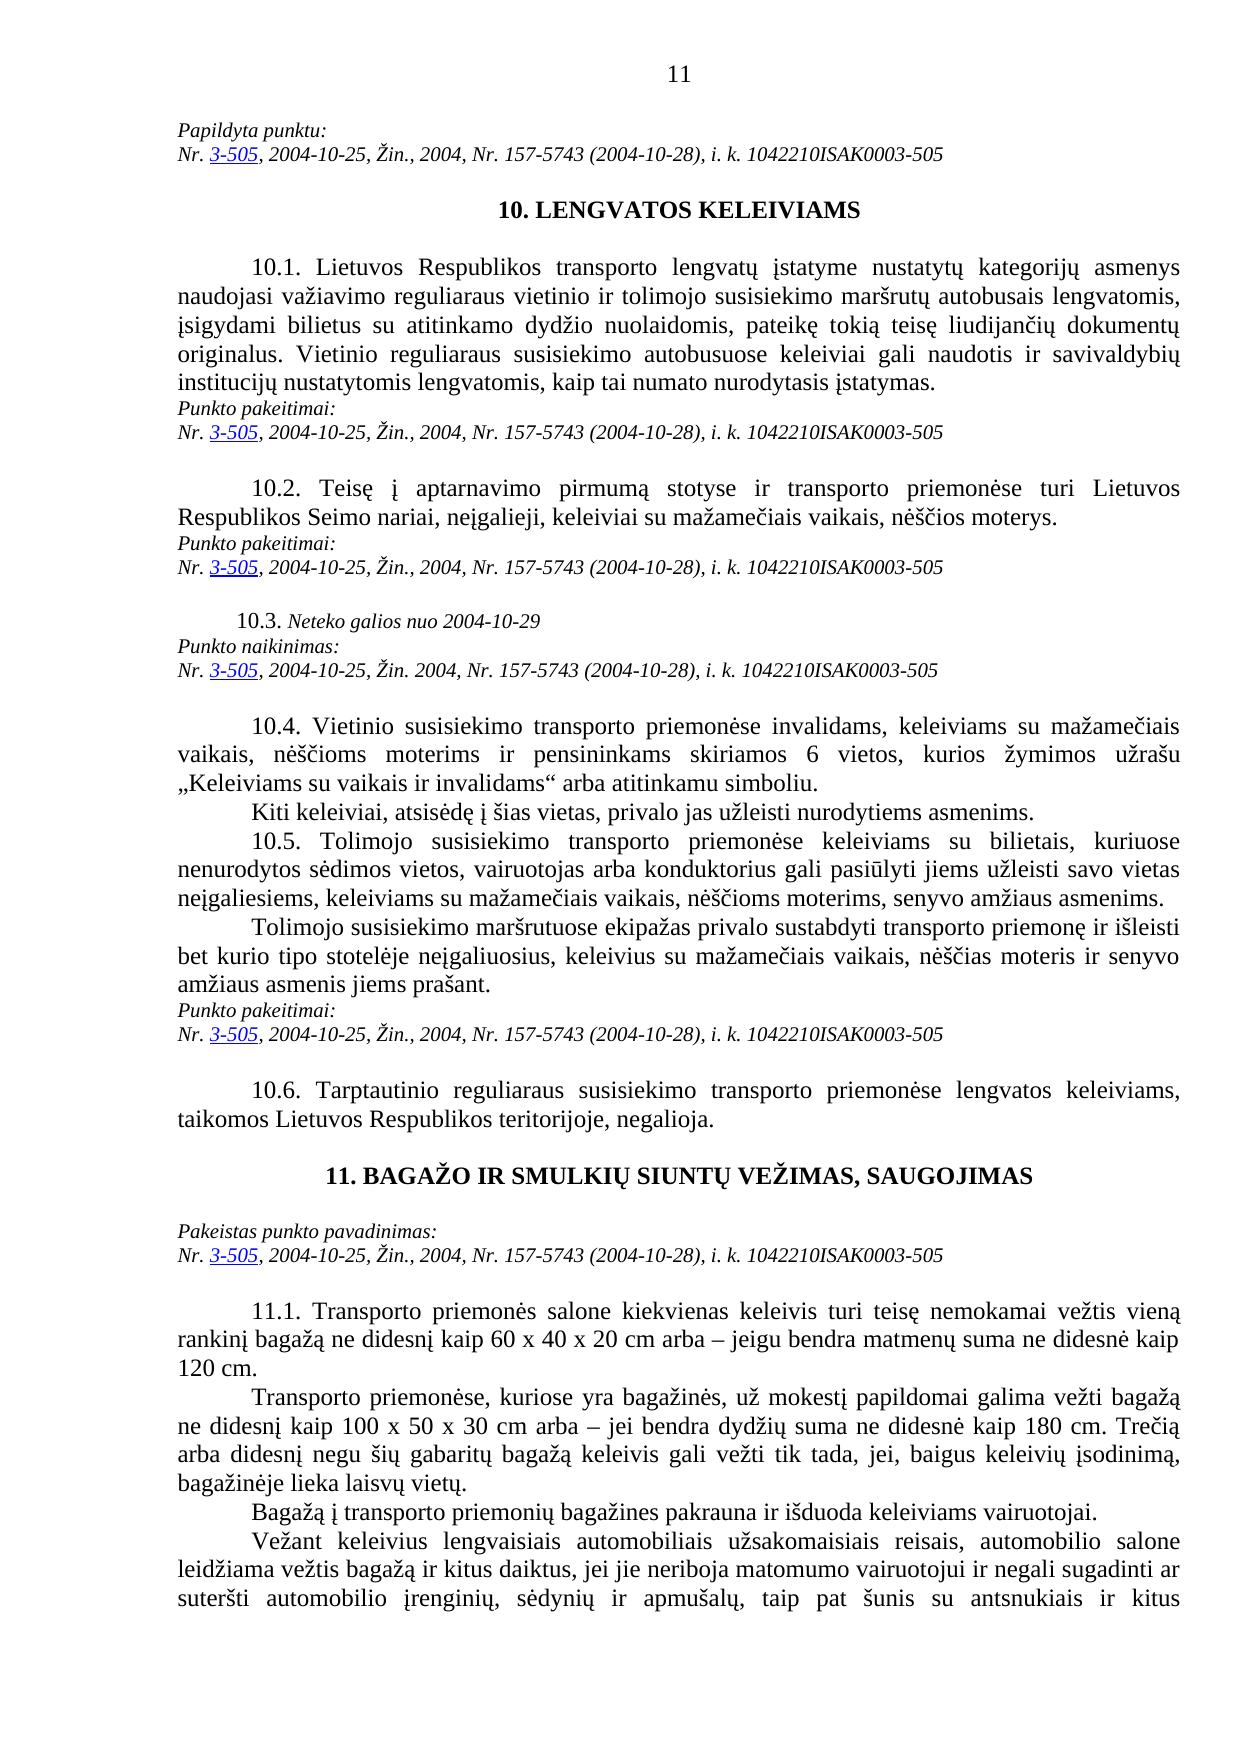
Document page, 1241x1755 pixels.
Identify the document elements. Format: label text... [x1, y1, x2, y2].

text Nr. 3-505, 2004-10-25, Žin. 2004, Nr. 157-5743 (2004-10-28), i. k. 1042210ISAK0003-505 [177, 658, 1181, 682]
text 10.1. Lietuvos Respublikos transporto lengvatų įstatyme nustatytų kategorijų asmenys naudojasi važiavimo reguliaraus vietinio ir tolimojo susisiekimo maršrutų autobusais lengvatomis, įsigydami bilietus su atitinkamo dydžio nuolaidomis, pateikę tokią teisę liudijančių dokumentų originalus. Vietinio reguliaraus susisiekimo autobusuose keleiviai gali naudotis ir savivaldybių institucijų nustatytomis lengvatomis, kaip tai numato nurodytasis įstatymas. [177, 252, 1181, 396]
text 10.6. Tarptautinio reguliaraus susisiekimo transporto priemonėse lengvatos keleiviams, taikomos Lietuvos Respublikos teritorijoje, negalioja. [177, 1075, 1181, 1133]
text Nr. 3-505, 2004-10-25, Žin., 2004, Nr. 157-5743 (2004-10-28), i. k. 1042210ISAK0003-505 [177, 1243, 1181, 1267]
text Nr. 3-505, 2004-10-25, Žin., 2004, Nr. 157-5743 (2004-10-28), i. k. 1042210ISAK0003-505 [177, 555, 1181, 579]
text 11. BAGAŽO IR SMULKIŲ SIUNTŲ VEŽIMAS, SAUGOJIMAS [177, 1161, 1181, 1190]
text Kiti keleiviai, atsisėdę į šias vietas, privalo jas užleisti nurodytiems asmenims. [177, 797, 1181, 826]
text Tolimojo susisiekimo maršrutuose ekipažas privalo sustabdyti transporto priemonę ir išleisti bet kurio tipo stotelėje neįgaliuosius, keleivius su mažamečiais vaikais, nėščias moteris ir senyvo amžiaus asmenis jiems prašant. [177, 912, 1181, 998]
text 10.3. Neteko galios nuo 2004-10-29 [177, 607, 1181, 634]
text Punkto pakeitimai: [177, 396, 1181, 420]
text 10. LENGVATOS KELEIVIAMS [177, 195, 1181, 224]
text Pakeistas punkto pavadinimas: [177, 1219, 1181, 1243]
text Nr. 3-505, 2004-10-25, Žin., 2004, Nr. 157-5743 (2004-10-28), i. k. 1042210ISAK0003-505 [177, 1022, 1181, 1046]
text Transporto priemonėse, kuriose yra bagažinės, už mokestį papildomai galima vežti bagažą ne didesnį kaip 100 x 50 x 30 cm arba – jei bendra dydžių suma ne didesnė kaip 180 cm. Trečią arba didesnį negu šių gabaritų bagažą keleivis gali vežti tik tada, jei, baigus keleivių įsodinimą, bagažinėje lieka laisvų vietų. [177, 1382, 1181, 1497]
text Punkto pakeitimai: [177, 531, 1181, 555]
text Punkto pakeitimai: [177, 998, 1181, 1022]
text 10.4. Vietinio susisiekimo transporto priemonėse invalidams, keleiviams su mažamečiais vaikais, nėščioms moterims ir pensininkams skiriamos 6 vietos, kurios žymimos užrašu „Keleiviams su vaikais ir invalidams“ arba atitinkamu simboliu. [177, 711, 1181, 797]
text 11.1. Transporto priemonės salone kiekvienas keleivis turi teisę nemokamai vežtis vieną rankinį bagažą ne didesnį kaip 60 x 40 x 20 cm arba – jeigu bendra matmenų suma ne didesnė kaip 120 cm. [177, 1296, 1181, 1382]
text Nr. 3-505, 2004-10-25, Žin., 2004, Nr. 157-5743 (2004-10-28), i. k. 1042210ISAK0003-505 [177, 420, 1181, 444]
text Punkto naikinimas: [177, 634, 1181, 658]
text Bagažą į transporto priemonių bagažines pakrauna ir išduoda keleiviams vairuotojai. [177, 1497, 1181, 1526]
text Papildyta punktu: [177, 118, 1181, 142]
text Vežant keleivius lengvaisiais automobiliais užsakomaisiais reisais, automobilio salone leidžiama vežtis bagažą ir kitus daiktus, jei jie neriboja matomumo vairuotojui ir negali sugadinti ar suteršti automobilio įrenginių, sėdynių ir apmušalų, taip pat šunis su antsnukiais ir kitus [177, 1526, 1181, 1612]
text Nr. 3-505, 2004-10-25, Žin., 2004, Nr. 157-5743 (2004-10-28), i. k. 1042210ISAK0003-505 [177, 142, 1181, 166]
text 10.2. Teisę į aptarnavimo pirmumą stotyse ir transporto priemonėse turi Lietuvos Respublikos Seimo nariai, neįgalieji, keleiviai su mažamečiais vaikais, nėščios moterys. [177, 473, 1181, 531]
text 10.5. Tolimojo susisiekimo transporto priemonėse keleiviams su bilietais, kuriuose nenurodytos sėdimos vietos, vairuotojas arba konduktorius gali pasiūlyti jiems užleisti savo vietas neįgaliesiems, keleiviams su mažamečiais vaikais, nėščioms moterims, senyvo amžiaus asmenims. [177, 826, 1181, 912]
